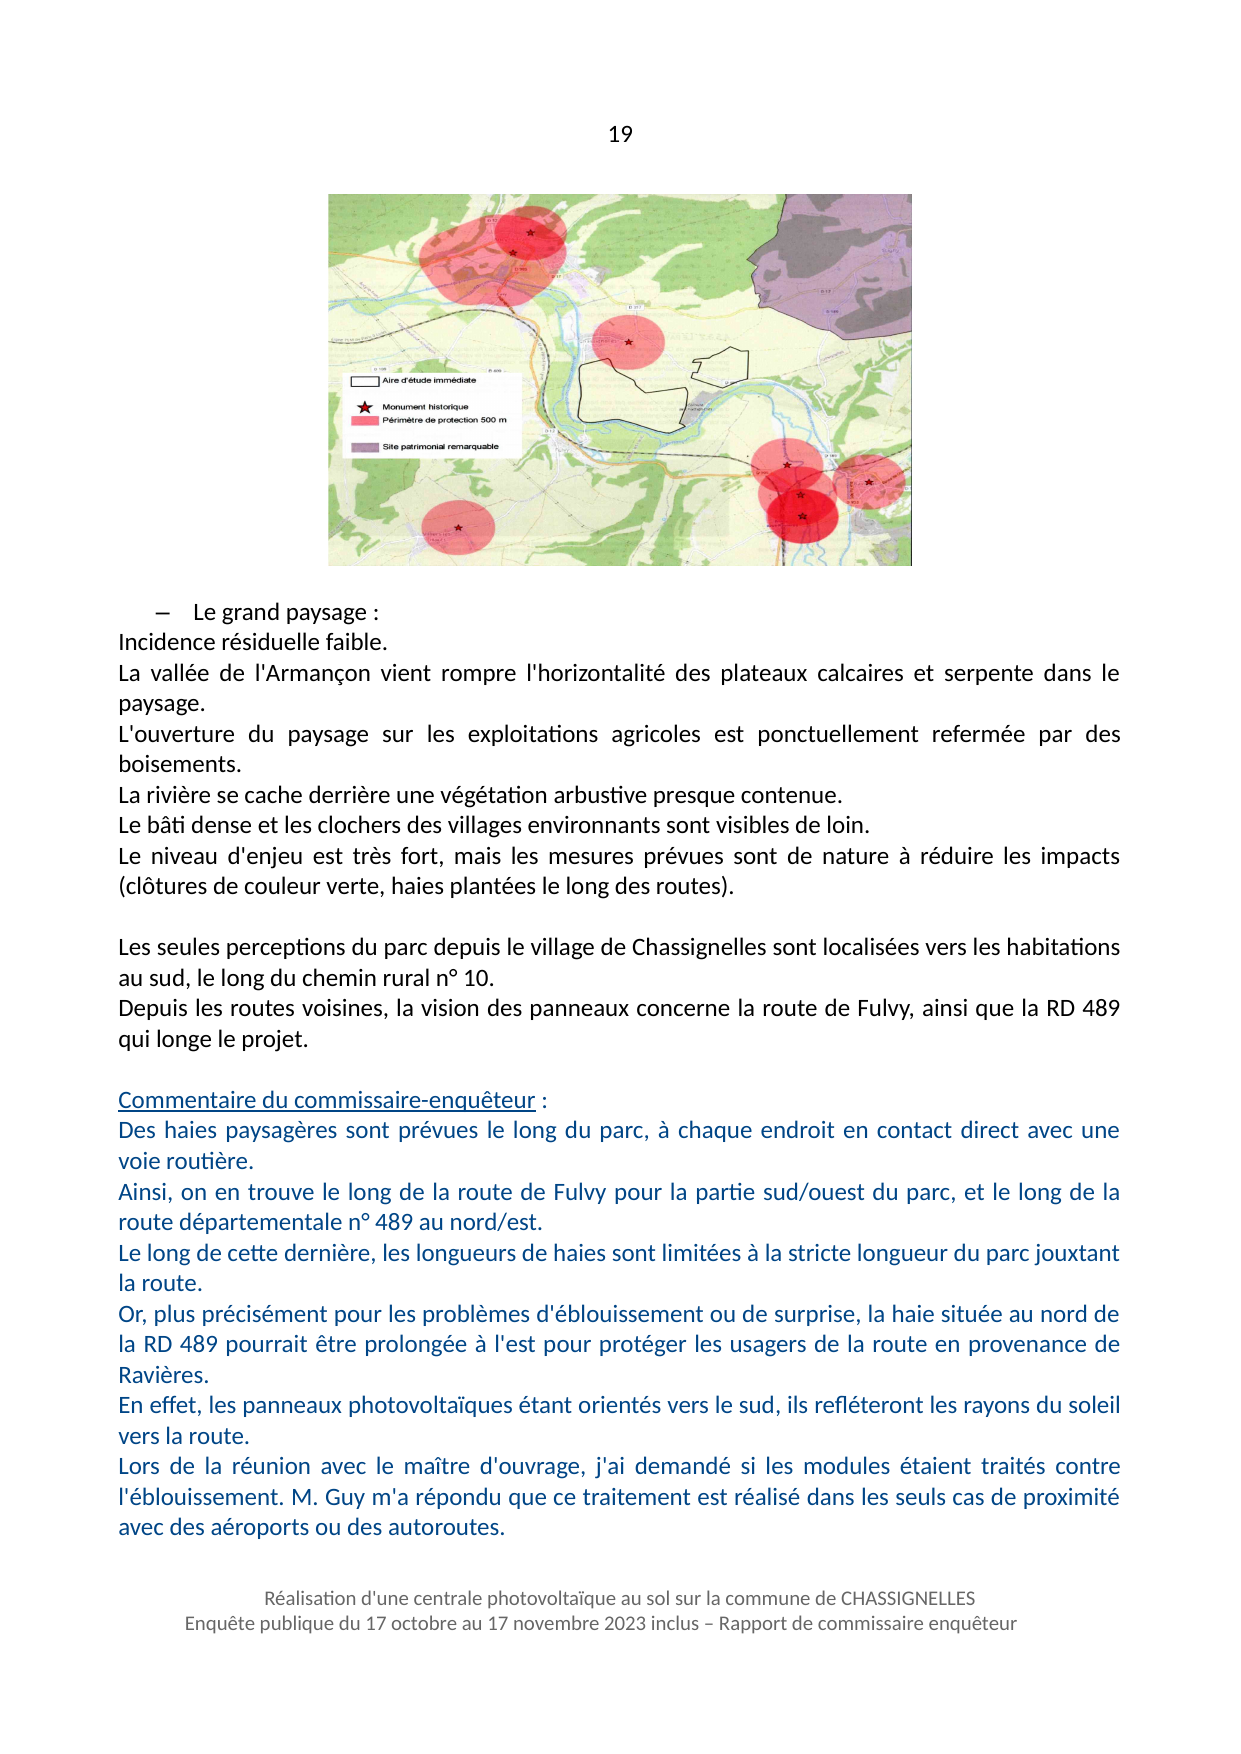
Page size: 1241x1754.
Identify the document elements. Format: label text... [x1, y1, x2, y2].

text Lors de la réunion avec le maître d'ouvrage, j'ai demandé si les modules étaient traités contre l'éblouissement. M. Guy m'a répondu que ce traitement est réalisé dans les seuls cas de proximité avec des aéroports ou des autoroutes. [118, 1450, 1122, 1542]
text Le niveau d'enjeu est très fort, mais les mesures prévues sont de nature à réduire les impacts (clôtures de couleur verte, haies plantées le long des routes). [118, 840, 1122, 901]
text Le long de cette dernière, les longueurs de haies sont limitées à la stricte longueur du parc jouxtant la route. [118, 1237, 1122, 1298]
text Les seules perceptions du parc depuis le village de Chassignelles sont localisées vers les habitations au sud, le long du chemin rural n° 10. [118, 932, 1122, 993]
text Des haies paysagères sont prévues le long du parc, à chaque endroit en contact direct avec une voie routière. [118, 1115, 1122, 1176]
text La rivière se cache derrière une végétation arbustive presque contenue. [118, 779, 1122, 809]
text Commentaire du commissaire-enquêteur : [118, 1084, 1122, 1115]
text Ainsi, on en trouve le long de la route de Fulvy pour la partie sud/ouest du parc, et le long de la route départementale n° 489 au nord/est. [118, 1176, 1122, 1237]
text Le bâti dense et les clochers des villages environnants sont visibles de loin. [118, 809, 1122, 840]
picture [328, 194, 912, 566]
text La vallée de l'Armançon vient rompre l'horizontalité des plateaux calcaires et serpente dans le paysage. [118, 657, 1122, 718]
text Or, plus précisément pour les problèmes d'éblouissement ou de surprise, la haie située au nord de la RD 489 pourrait être prolongée à l'est pour protéger les usagers de la route en provenance de Ravières. [118, 1298, 1122, 1389]
text Depuis les routes voisines, la vision des panneaux concerne la route de Fulvy, ainsi que la RD 489 qui longe le projet. [118, 993, 1122, 1054]
text Incidence résiduelle faible. [118, 626, 1122, 657]
text En effet, les panneaux photovoltaïques étant orientés vers le sud, ils refléteront les rayons du soleil vers la route. [118, 1389, 1122, 1450]
list Le grand paysage : [156, 596, 1122, 626]
text L'ouverture du paysage sur les exploitations agricoles est ponctuellement refermée par des boisements. [118, 718, 1122, 779]
